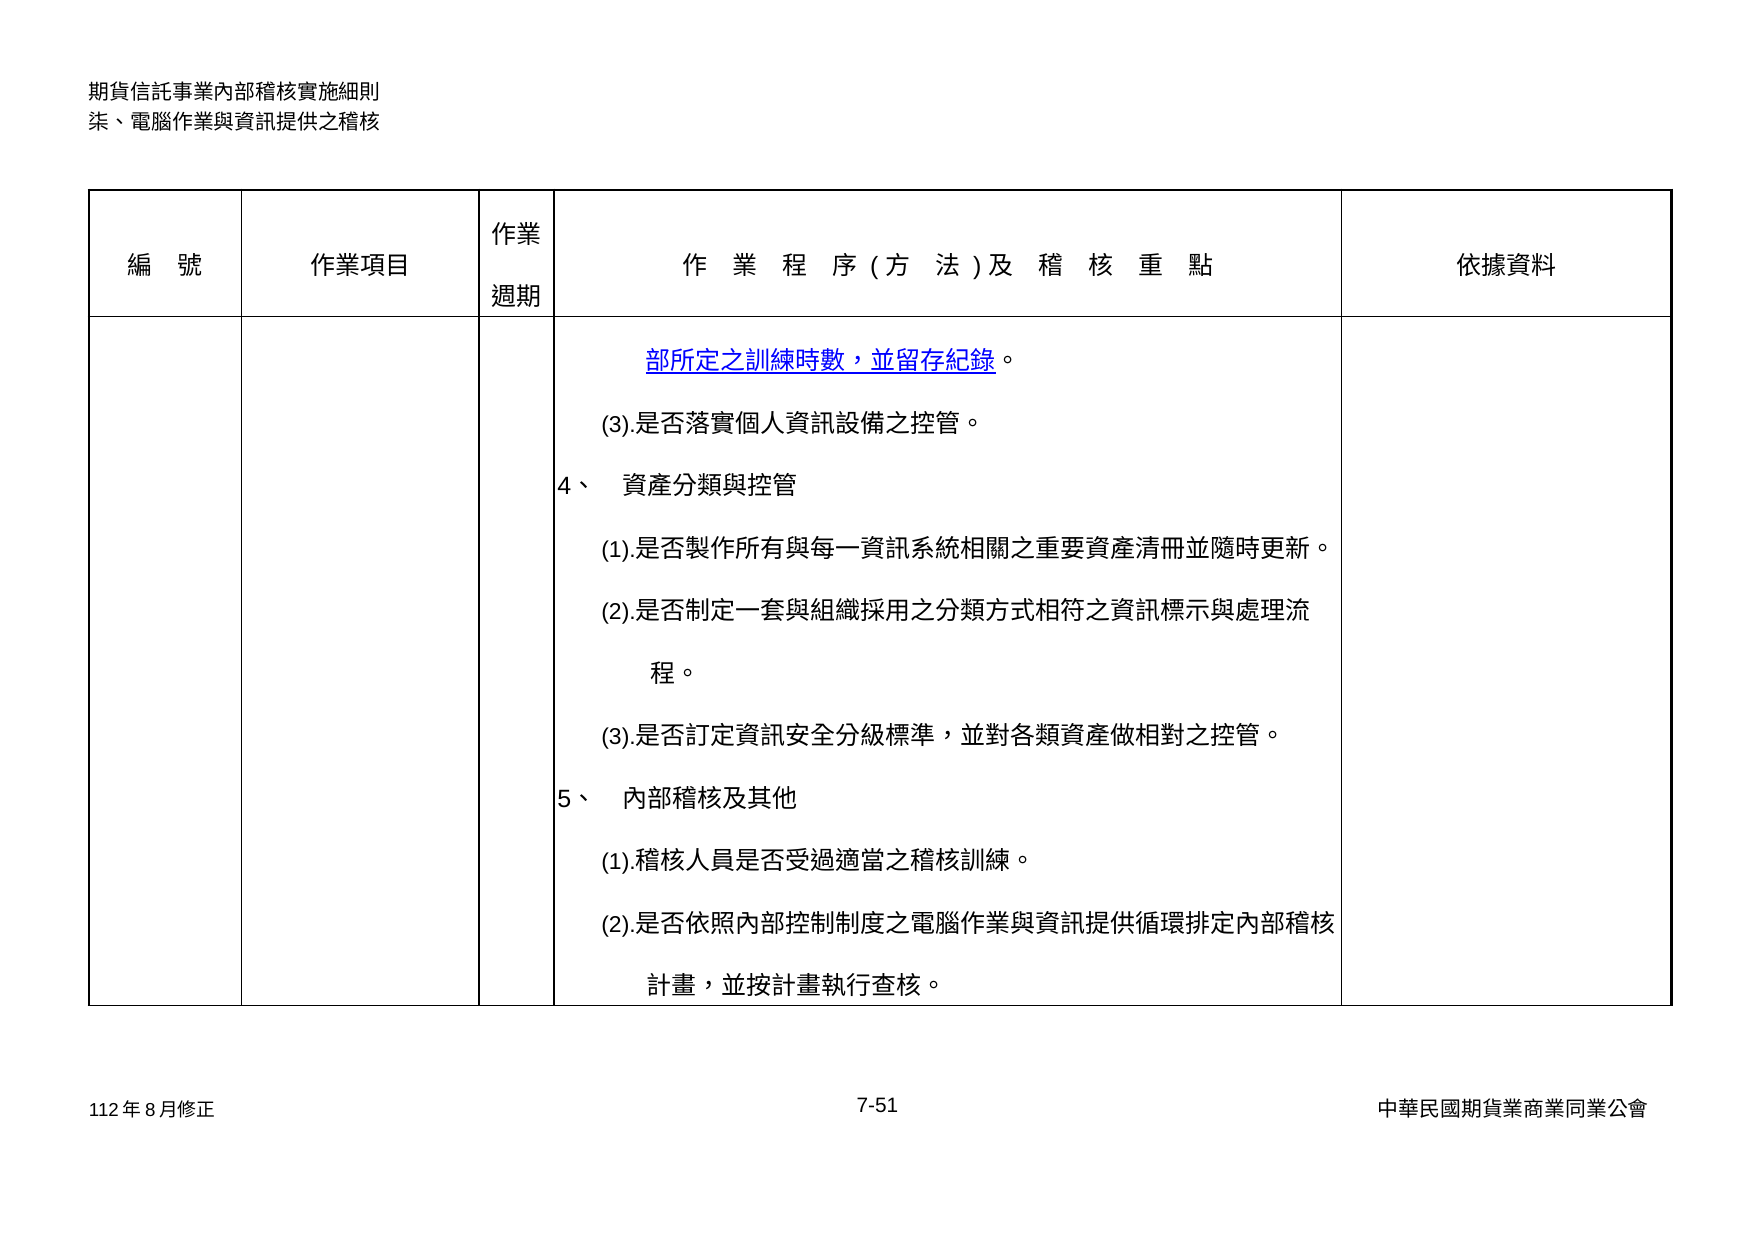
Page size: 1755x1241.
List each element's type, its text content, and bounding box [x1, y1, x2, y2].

table_cell 資訊安全政策 是否依據相關法令規定及公司業務需求，訂定資訊安全政策。 所訂定之資訊安全政策，是否經管理階層核准，並正式發布要求所有員工共同遵守。 訂定之資訊安全政策，是否至少每年評估乙次，並留存相關紀錄。 公司每年是否將前一年度資訊安全整體執行情形，由資訊安全長或負責資訊安全之最高主管與董事長、總經理、稽核主管聯名出具「證券暨期貨市場各服務事業建立內部控制制度處理準則」第二十四條規定之內部控制制度聲明書，於會計年度終了後三個月內提報董事會通過，並將該聲明書內容揭露於主管機關指定之申報網站。 建立資訊安全組織 是否指定副總經理或高層主管人員成立跨單位組織負責規劃、執行及推動資訊安全管理事項、風險評估、及安全分級。 公司是否視資訊安全管理需要及所屬資安分級，指定專人或專責單位負責規劃與執行資訊安全工作，且資訊安全專責人員及專責主管每年是否定期參加十五小時以上資訊安全專業課程訓練或職能訓練並通過評量。其他使用資訊系統之從業人員，每年是否至少接受三小時以上資訊安全宣導課程。 人員安全與管理 員工皆是否填具保密切結書；離職時應取消其識別碼，並收繳其通行證、卡及相關證件。 是否依員工職務層級施予適當的資訊安全教育訓練，每年並達內部所定之訓練時數，並留存紀錄。 是否落實個人資訊設備之控管。 資產分類與控管 是否製作所有與每一資訊系統相關之重要資產清冊並隨時更新。 是否制定一套與組織採用之分類方式相符之資訊標示與處理流程。 是否訂定資訊安全分級標準，並對各類資產做相對之控管。 內部稽核及其他 稽核人員是否受過適當之稽核訓練。 是否依照內部控制制度之電腦作業與資訊提供循環排定內部稽核計畫，並按計畫執行查核。 是否建立完整之軟體使用清冊。 內部稽核計畫是否涵蓋合法軟體之應用及個人資料保護法等相關規定。 [555, 317, 1341, 1005]
table_header 作 業 程 序 ( 方 法 ) 及 稽 核 重 點 [555, 191, 1341, 316]
table_header 依據資料 [1342, 191, 1670, 316]
table_cell [480, 317, 553, 1005]
table_header 作業項目 [242, 191, 478, 316]
table_cell [90, 317, 241, 1005]
table_cell [1342, 317, 1670, 1005]
table_header 編 號 [90, 191, 241, 316]
table_header 作業 週期 [480, 191, 553, 316]
table_cell [242, 317, 478, 1005]
